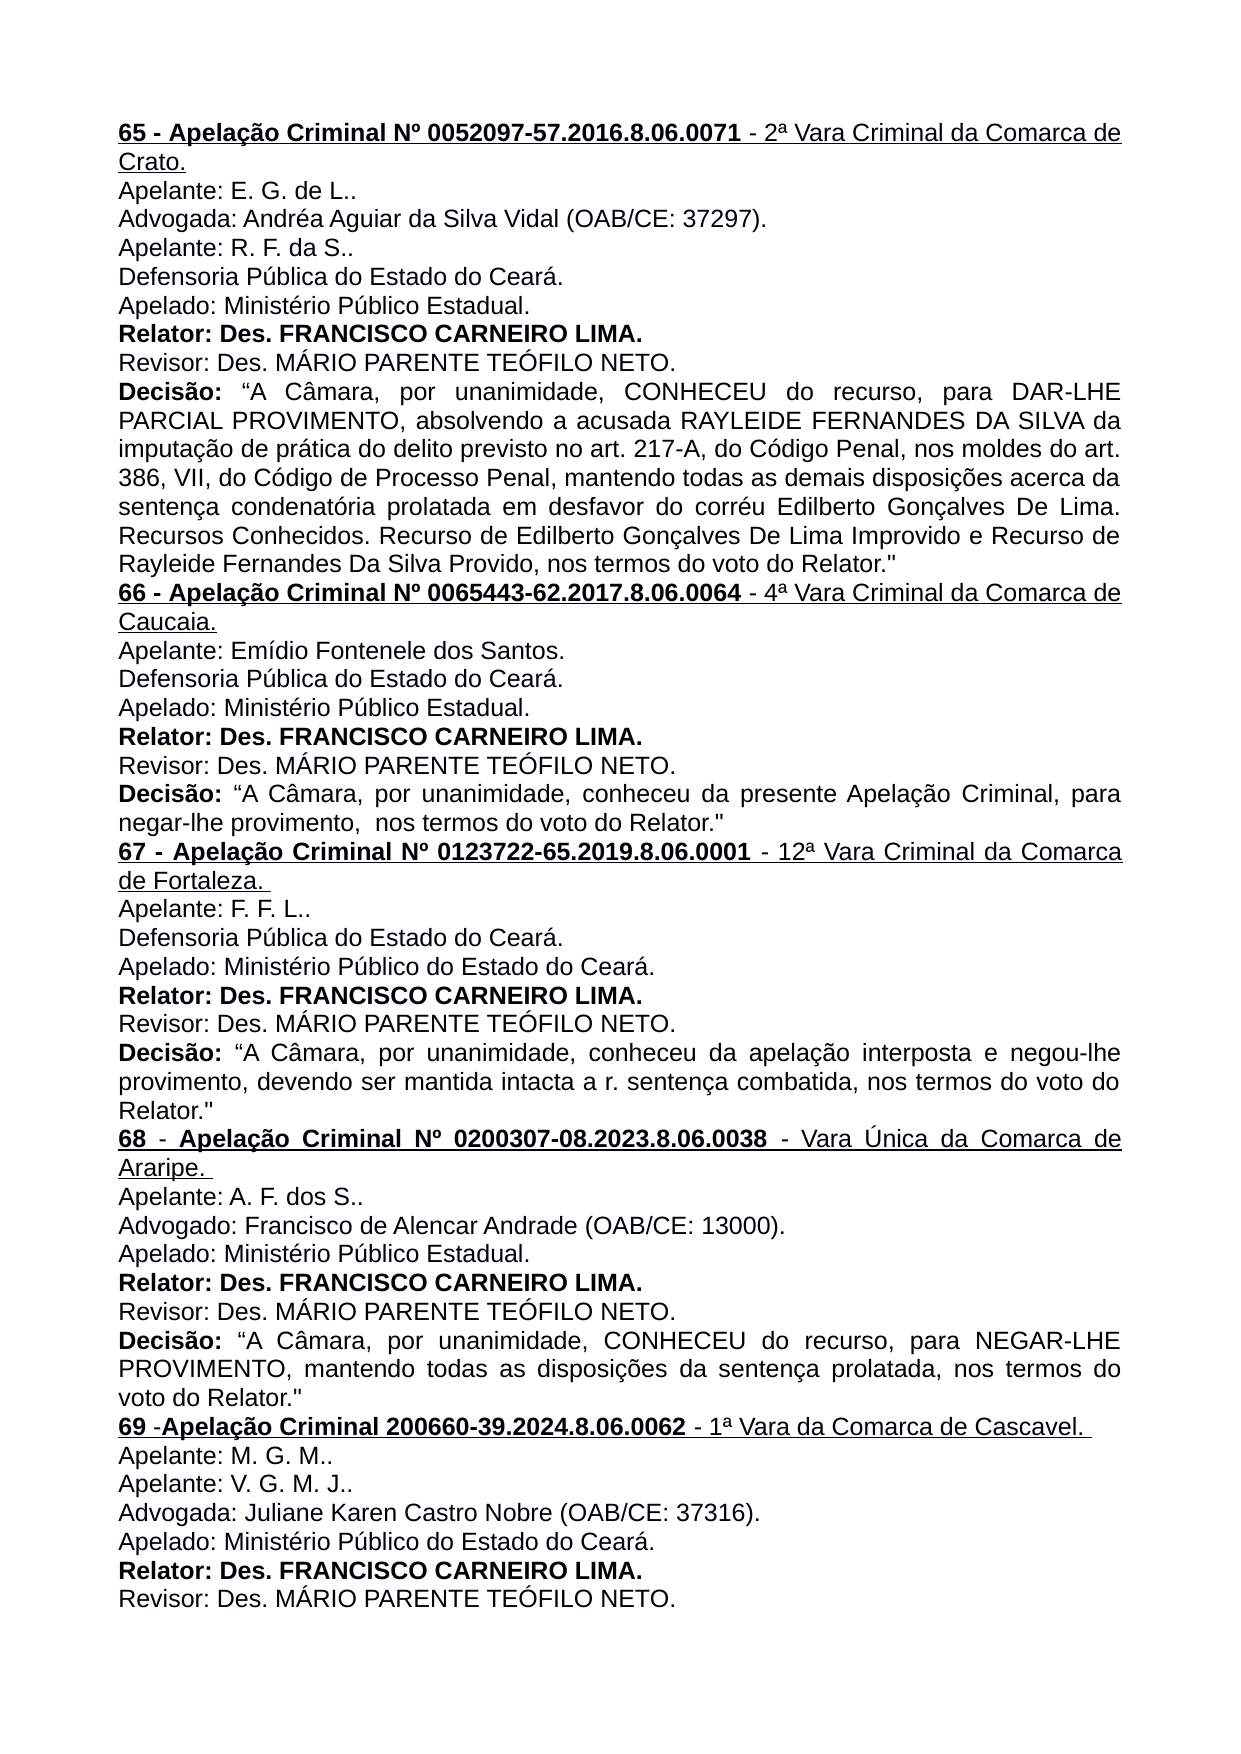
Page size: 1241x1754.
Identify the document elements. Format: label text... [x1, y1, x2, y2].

text de Fortaleza. [118, 863, 1122, 894]
text Revisor: Des. MÁRIO PARENTE TEÓFILO NETO. [118, 751, 1122, 779]
text 67 - Apelação Criminal Nº 0123722-65.2019.8.06.0001 - 12ª Vara Criminal da Comarca [118, 837, 1122, 862]
text Apelado: Ministério Público do Estado do Ceará. [118, 952, 1122, 981]
text Revisor: Des. MÁRIO PARENTE TEÓFILO NETO. [118, 1297, 1122, 1326]
text 68 - Apelação Criminal Nº 0200307-08.2023.8.06.0038 - Vara Única da Comarca de [118, 1124, 1122, 1149]
text Defensoria Pública do Estado do Ceará. [118, 923, 1122, 952]
text Apelado: Ministério Público do Estado do Ceará. [118, 1527, 1122, 1556]
text Advogada: Juliane Karen Castro Nobre (OAB/CE: 37316). [118, 1498, 1122, 1527]
text Decisão: “A Câmara, por unanimidade, CONHECEU do recurso, para NEGAR-LHE PROVIMENTO, mantendo todas as disposições da sentença prolatada, nos termos do voto do Relator." [118, 1326, 1122, 1412]
text Apelado: Ministério Público Estadual. [118, 693, 1122, 722]
text Decisão: “A Câmara, por unanimidade, conheceu da apelação interposta e negou-lhe provimento, devendo ser mantida intacta a r. sentença combatida, nos termos do voto do Relator." [118, 1038, 1122, 1124]
text Apelante: A. F. dos S.. [118, 1182, 1122, 1211]
text Apelado: Ministério Público Estadual. [118, 291, 1122, 319]
text 69 -Apelação Criminal 200660-39.2024.8.06.0062 - 1ª Vara da Comarca de Cascavel. [118, 1412, 1122, 1441]
text Crato. [118, 144, 1122, 176]
text Apelante: Emídio Fontenele dos Santos. [118, 636, 1122, 664]
text Apelante: M. G. M.. [118, 1441, 1122, 1469]
text Relator: Des. FRANCISCO CARNEIRO LIMA. [118, 981, 1122, 1009]
text Relator: Des. FRANCISCO CARNEIRO LIMA. [118, 1556, 1122, 1584]
text Defensoria Pública do Estado do Ceará. [118, 664, 1122, 693]
text Defensoria Pública do Estado do Ceará. [118, 262, 1122, 291]
text Relator: Des. FRANCISCO CARNEIRO LIMA. [118, 722, 1122, 751]
text Revisor: Des. MÁRIO PARENTE TEÓFILO NETO. [118, 1584, 1122, 1613]
text Caucaia. [118, 604, 1122, 636]
text Advogada: Andréa Aguiar da Silva Vidal (OAB/CE: 37297). [118, 204, 1122, 233]
text Apelante: F. F. L.. [118, 894, 1122, 923]
text 66 - Apelação Criminal Nº 0065443-62.2017.8.06.0064 - 4ª Vara Criminal da Comarca de [118, 578, 1122, 603]
text Advogado: Francisco de Alencar Andrade (OAB/CE: 13000). [118, 1211, 1122, 1239]
text 65 - Apelação Criminal Nº 0052097-57.2016.8.06.0071 - 2ª Vara Criminal da Comarca de [118, 118, 1122, 143]
text Revisor: Des. MÁRIO PARENTE TEÓFILO NETO. [118, 1009, 1122, 1038]
text Apelante: R. F. da S.. [118, 233, 1122, 262]
text Decisão: “A Câmara, por unanimidade, conheceu da presente Apelação Criminal, para negar-lhe provimento, nos termos do voto do Relator." [118, 779, 1122, 837]
text Decisão: “A Câmara, por unanimidade, CONHECEU do recurso, para DAR-LHE PARCIAL PROVIMENTO, absolvendo a acusada RAYLEIDE FERNANDES DA SILVA da imputação de prática do delito previsto no art. 217-A, do Código Penal, nos moldes do art. 386, VII, do Código de Processo Penal, mantendo todas as demais disposições acerca da sentença condenatória prolatada em desfavor do corréu Edilberto Gonçalves De Lima. Recursos Conhecidos. Recurso de Edilberto Gonçalves De Lima Improvido e Recurso de Rayleide Fernandes Da Silva Provido, nos termos do voto do Relator." [118, 377, 1122, 578]
text Apelante: V. G. M. J.. [118, 1469, 1122, 1498]
text Relator: Des. FRANCISCO CARNEIRO LIMA. [118, 1268, 1122, 1297]
text Revisor: Des. MÁRIO PARENTE TEÓFILO NETO. [118, 348, 1122, 377]
text Apelado: Ministério Público Estadual. [118, 1239, 1122, 1268]
text Relator: Des. FRANCISCO CARNEIRO LIMA. [118, 319, 1122, 348]
text Apelante: E. G. de L.. [118, 176, 1122, 204]
text Araripe. [118, 1151, 1122, 1182]
